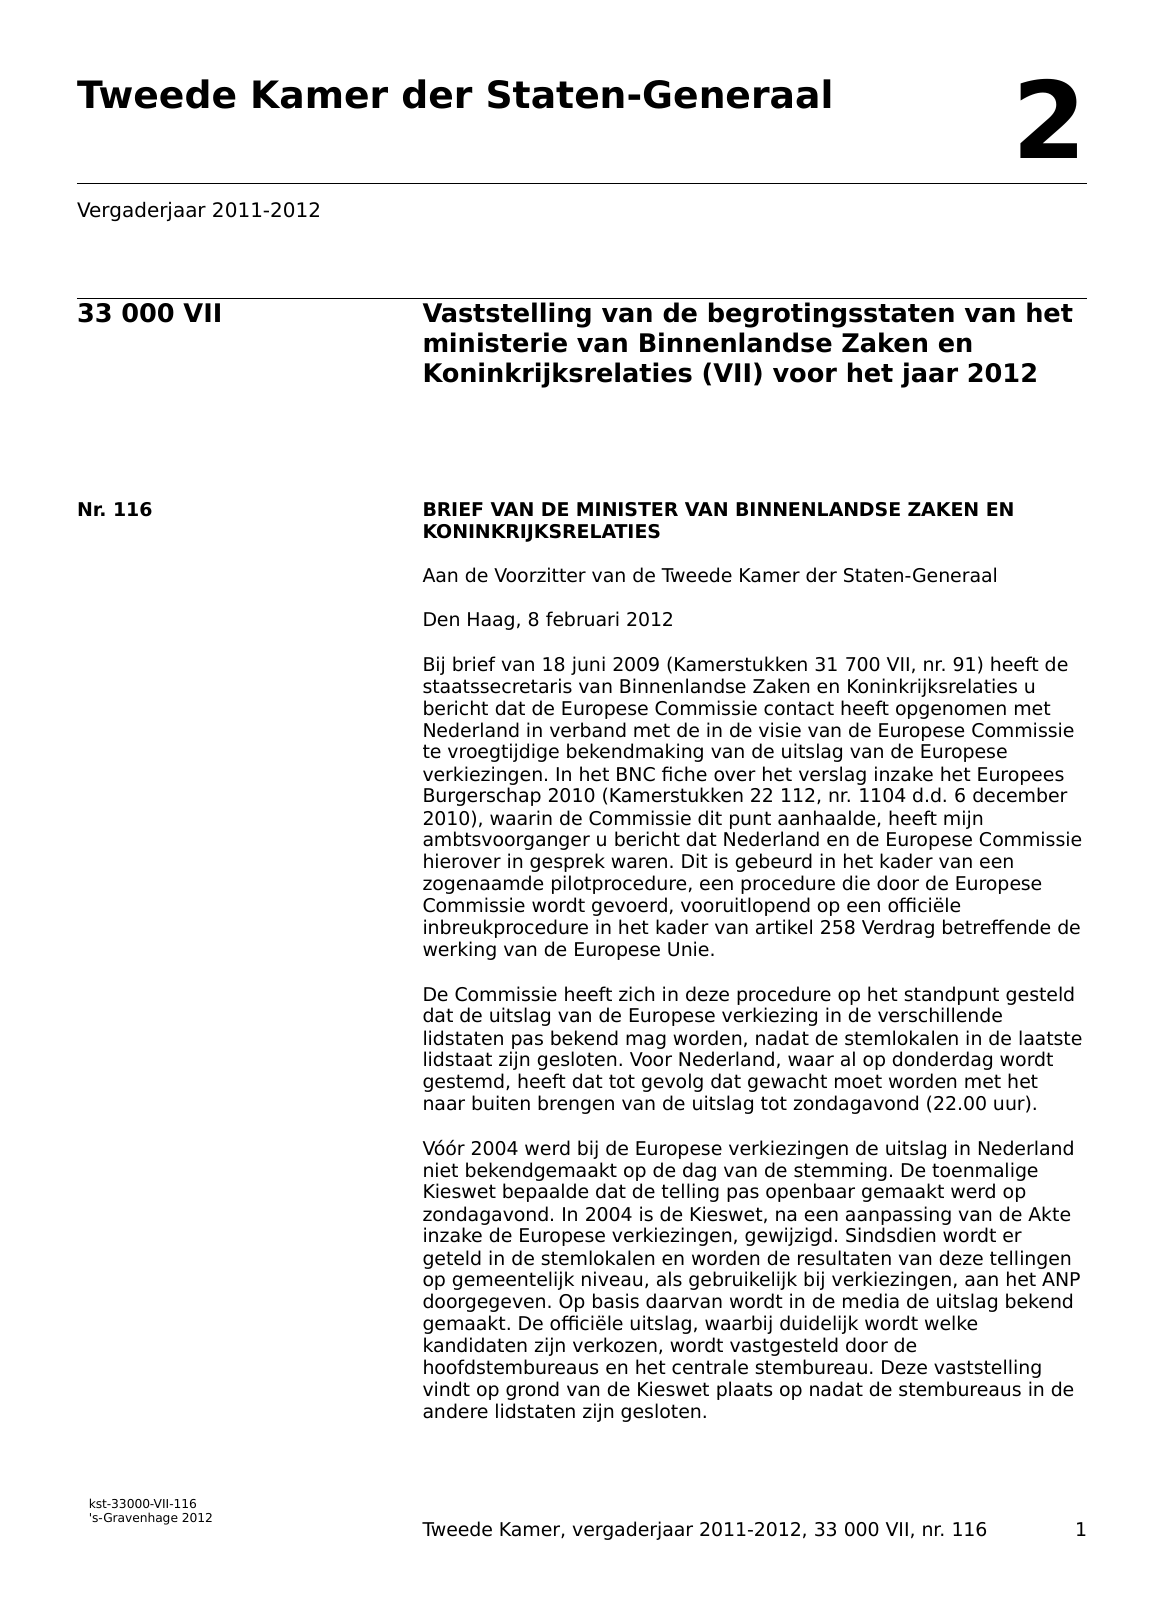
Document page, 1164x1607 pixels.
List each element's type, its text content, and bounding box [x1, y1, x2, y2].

subtitle Nr. 116 BRIEF VAN DE MINISTER VAN BINNENLANDSE ZAKEN EN KONINKRIJKSRELATIES [77, 499, 1087, 543]
text De Commissie heeft zich in deze procedure op het standpunt gesteld dat de uitslag van de Europese verkiezing in de verschillende lidstaten pas bekend mag worden, nadat de stemlokalen in de laatste lidstaat zijn gesloten. Voor Nederland, waar al op donderdag wordt gestemd, heeft dat tot gevolg dat gewacht moet worden met het naar buiten brengen van de uitslag tot zondagavond (22.00 uur). [422, 983, 1087, 1115]
text Den Haag, 8 februari 2012 [422, 609, 1087, 631]
text Bij brief van 18 juni 2009 (Kamerstukken 31 700 VII, nr. 91) heeft de staatssecretaris van Binnenlandse Zaken en Koninkrijksrelaties u bericht dat de Europese Commissie contact heeft opgenomen met Nederland in verband met de in de visie van de Europese Commissie te vroegtijdige bekendmaking van de uitslag van de Europese verkiezingen. In het BNC fiche over het verslag inzake het Europees Burgerschap 2010 (Kamerstukken 22 112, nr. 1104 d.d. 6 december 2010), waarin de Commissie dit punt aanhaalde, heeft mijn ambtsvoorganger u bericht dat Nederland en de Europese Commissie hierover in gesprek waren. Dit is gebeurd in het kader van een zogenaamde pilotprocedure, een procedure die door de Europese Commissie wordt gevoerd, vooruitlopend op een officiële inbreukprocedure in het kader van artikel 258 Verdrag betreffende de werking van de Europese Unie. [422, 653, 1087, 961]
subtitle 33 000 VII Vaststelling van de begrotingsstaten van het ministerie van Binnenlandse Zaken en Koninkrijksrelaties (VII) voor het jaar 2012 [77, 299, 1087, 388]
text Aan de Voorzitter van de Tweede Kamer der Staten-Generaal [422, 565, 1087, 587]
text kst-33000-VII-116 [88, 1497, 323, 1511]
table_header Tweede Kamer der Staten-Generaal [77, 59, 886, 183]
table_cell Vergaderjaar 2011-2012 [77, 184, 1087, 298]
table_header 2 [886, 59, 1087, 183]
text 's-Gravenhage 2012 [88, 1511, 323, 1525]
text Vóór 2004 werd bij de Europese verkiezingen de uitslag in Nederland niet bekendgemaakt op de dag van de stemming. De toenmalige Kieswet bepaalde dat de telling pas openbaar gemaakt werd op zondagavond. In 2004 is de Kieswet, na een aanpassing van de Akte inzake de Europese verkiezingen, gewijzigd. Sindsdien wordt er geteld in de stemlokalen en worden de resultaten van deze tellingen op gemeentelijk niveau, als gebruikelijk bij verkiezingen, aan het ANP doorgegeven. Op basis daarvan wordt in de media de uitslag bekend gemaakt. De officiële uitslag, waarbij duidelijk wordt welke kandidaten zijn verkozen, wordt vastgesteld door de hoofdstembureaus en het centrale stembureau. Deze vaststelling vindt op grond van de Kieswet plaats op nadat de stembureaus in de andere lidstaten zijn gesloten. [422, 1137, 1087, 1423]
